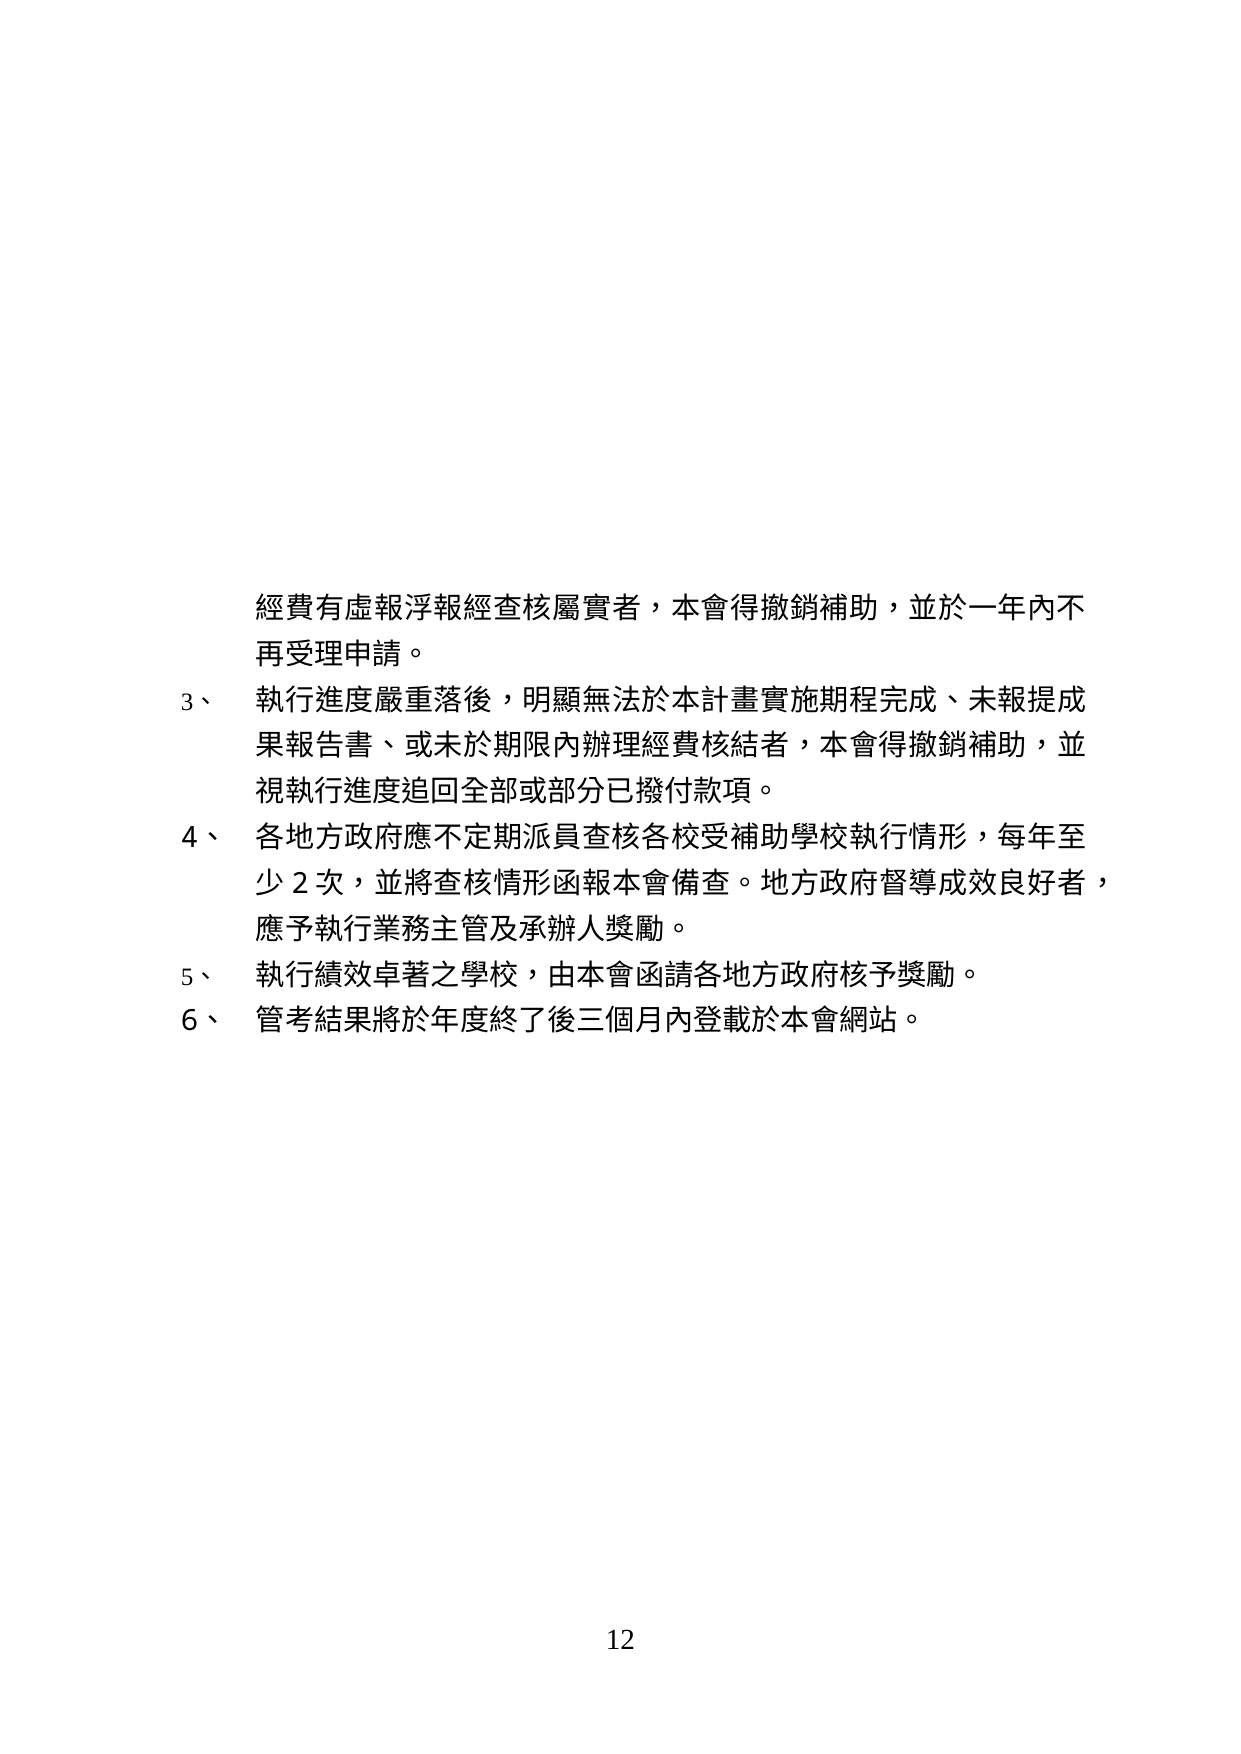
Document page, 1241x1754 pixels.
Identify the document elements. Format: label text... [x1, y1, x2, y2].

list 經費有虛報浮報經查核屬實者，本會得撤銷補助，並於一年內不再受理申請。 [181, 582, 1089, 673]
list 管考結果將於年度終了後三個月內登載於本會網站。 [181, 994, 1089, 1040]
list 各地方政府應不定期派員查核各校受補助學校執行情形，每年至少2次，並將查核情形函報本會備查。地方政府督導成效良好者，應予執行業務主管及承辦人獎勵。 [181, 811, 1089, 948]
list 執行進度嚴重落後，明顯無法於本計畫實施期程完成、未報提成果報告書、或未於期限內辦理經費核結者，本會得撤銷補助，並視執行進度追回全部或部分已撥付款項。 [181, 673, 1089, 811]
list 執行績效卓著之學校，由本會函請各地方政府核予獎勵。 [181, 948, 1089, 994]
